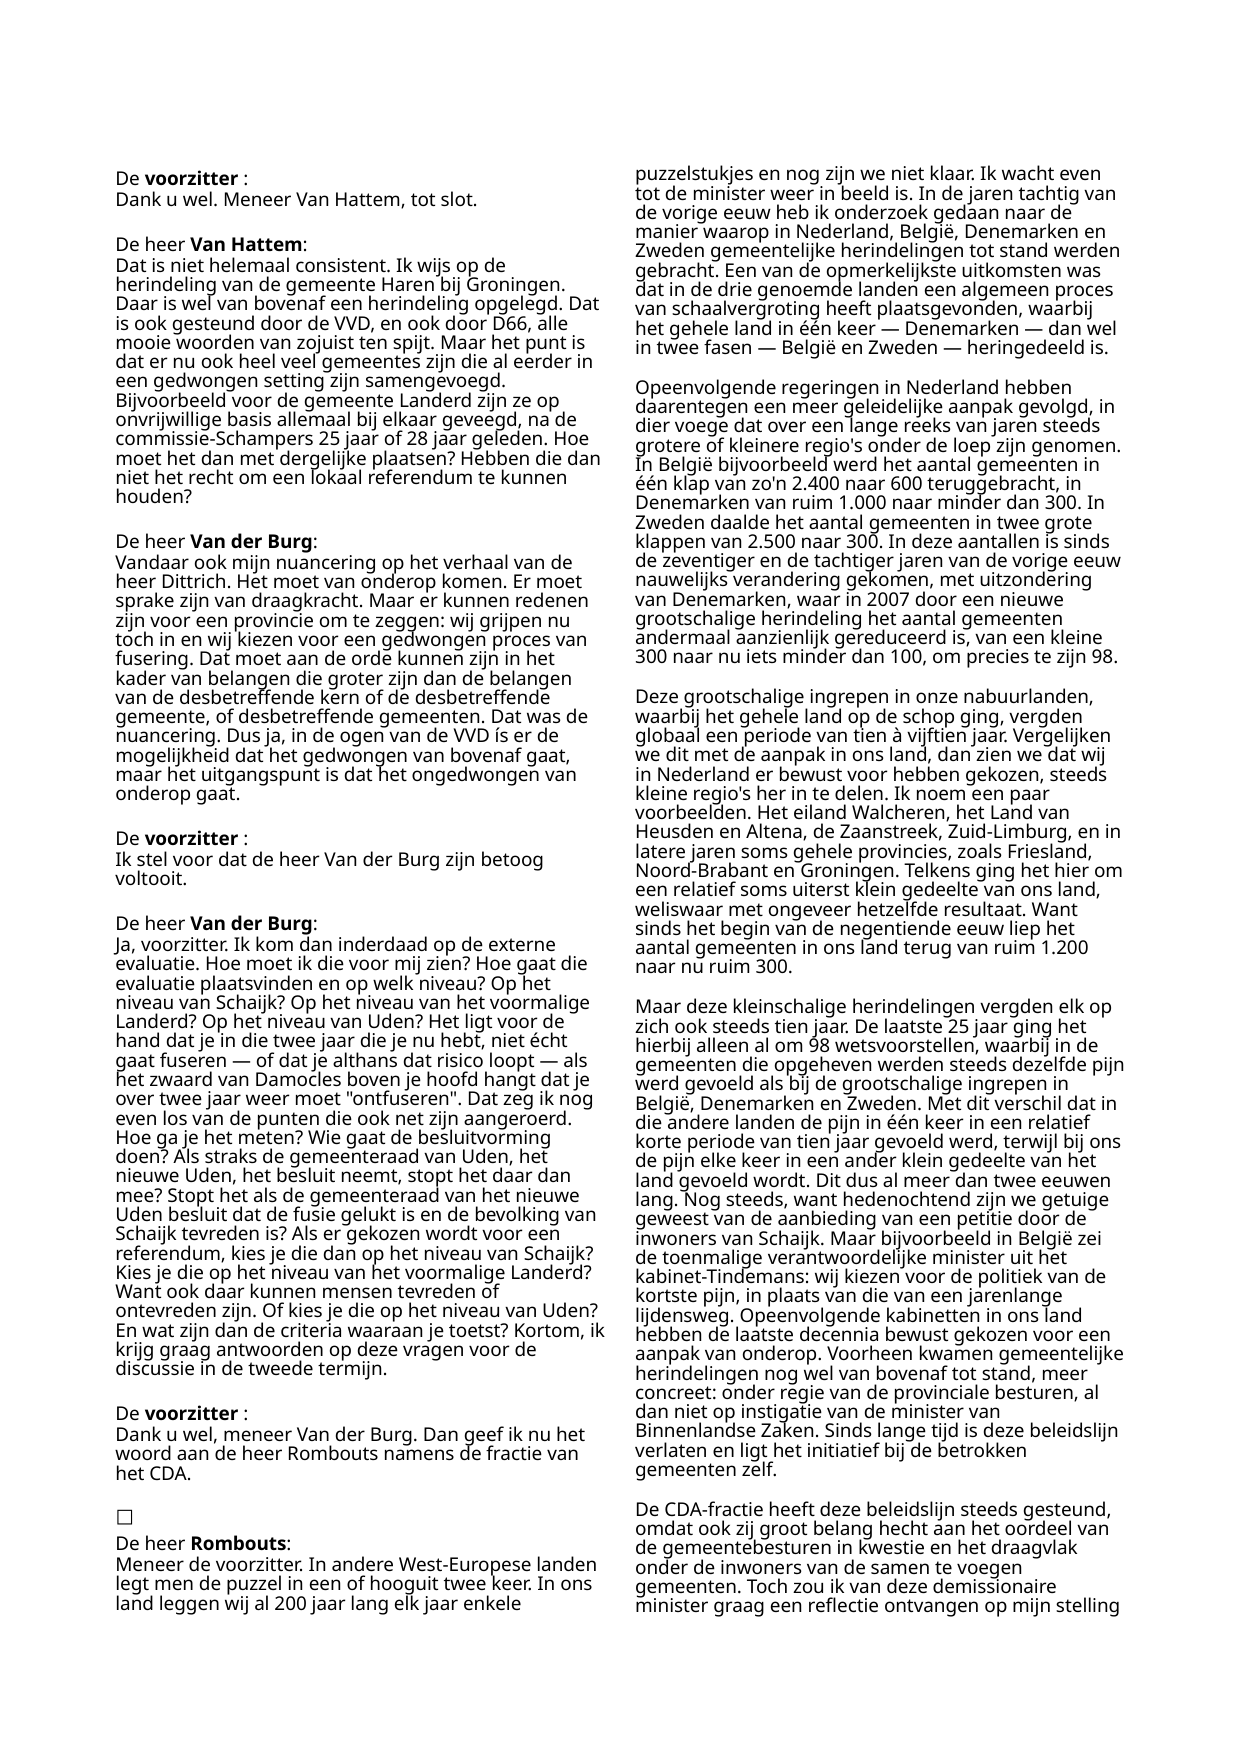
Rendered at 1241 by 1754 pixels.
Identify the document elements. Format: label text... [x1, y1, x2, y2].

text Dank u wel. Meneer Van Hattem, tot slot. [115, 191, 605, 210]
text De heer Van Hattem: [115, 231, 605, 257]
text Meneer de voorzitter. In andere West-Europese landen legt men de puzzel in een of hooguit twee keer. In ons land leggen wij al 200 jaar lang elk jaar enkele [115, 1556, 605, 1614]
text De CDA-fractie heeft deze beleidslijn steeds gesteund, omdat ook zij groot belang hecht aan het oordeel van de gemeentebesturen in kwestie en het draagvlak onder de inwoners van de samen te voegen gemeenten. Toch zou ik van deze demissionaire minister graag een reflectie ontvangen op mijn stelling [635, 1501, 1125, 1616]
text De voorzitter : [115, 165, 605, 191]
text De heer Van der Burg: [115, 910, 605, 936]
text ⬜ [115, 1504, 605, 1530]
text Ja, voorzitter. Ik kom dan inderdaad op de externe evaluatie. Hoe moet ik die voor mij zien? Hoe gaat die evaluatie plaatsvinden en op welk niveau? Op het niveau van Schaijk? Op het niveau van het voormalige Landerd? Op het niveau van Uden? Het ligt voor de hand dat je in die twee jaar die je nu hebt, niet écht gaat fuseren — of dat je althans dat risico loopt — als het zwaard van Damocles boven je hoofd hangt dat je over twee jaar weer moet "ontfuseren". Dat zeg ik nog even los van de punten die ook net zijn aangeroerd. Hoe ga je het meten? Wie gaat de besluitvorming doen? Als straks de gemeenteraad van Uden, het nieuwe Uden, het besluit neemt, stopt het daar dan mee? Stopt het als de gemeenteraad van het nieuwe Uden besluit dat de fusie gelukt is en de bevolking van Schaijk tevreden is? Als er gekozen wordt voor een referendum, kies je die dan op het niveau van Schaijk? Kies je die op het niveau van het voormalige Landerd? Want ook daar kunnen mensen tevreden of ontevreden zijn. Of kies je die op het niveau van Uden? En wat zijn dan de criteria waaraan je toetst? Kortom, ik krijg graag antwoorden op deze vragen voor de discussie in de tweede termijn. [115, 936, 605, 1379]
text Dank u wel, meneer Van der Burg. Dan geef ik nu het woord aan de heer Rombouts namens de fractie van het CDA. [115, 1426, 605, 1484]
text puzzelstukjes en nog zijn we niet klaar. Ik wacht even tot de minister weer in beeld is. In de jaren tachtig van de vorige eeuw heb ik onderzoek gedaan naar de manier waarop in Nederland, België, Denemarken en Zweden gemeentelijke herindelingen tot stand werden gebracht. Een van de opmerkelijkste uitkomsten was dat in de drie genoemde landen een algemeen proces van schaalvergroting heeft plaatsgevonden, waarbij het gehele land in één keer — Denemarken — dan wel in twee fasen — België en Zweden — heringedeeld is. [635, 165, 1125, 358]
text Dat is niet helemaal consistent. Ik wijs op de herindeling van de gemeente Haren bij Groningen. Daar is wel van bovenaf een herindeling opgelegd. Dat is ook gesteund door de VVD, en ook door D66, alle mooie woorden van zojuist ten spijt. Maar het punt is dat er nu ook heel veel gemeentes zijn die al eerder in een gedwongen setting zijn samengevoegd. Bijvoorbeeld voor de gemeente Landerd zijn ze op onvrijwillige basis allemaal bij elkaar geveegd, na de commissie-Schampers 25 jaar of 28 jaar geleden. Hoe moet het dan met dergelijke plaatsen? Hebben die dan niet het recht om een lokaal referendum te kunnen houden? [115, 257, 605, 507]
text Opeenvolgende regeringen in Nederland hebben daarentegen een meer geleidelijke aanpak gevolgd, in dier voege dat over een lange reeks van jaren steeds grotere of kleinere regio's onder de loep zijn genomen. In België bijvoorbeeld werd het aantal gemeenten in één klap van zo'n 2.400 naar 600 teruggebracht, in Denemarken van ruim 1.000 naar minder dan 300. In Zweden daalde het aantal gemeenten in twee grote klappen van 2.500 naar 300. In deze aantallen is sinds de zeventiger en de tachtiger jaren van de vorige eeuw nauwelijks verandering gekomen, met uitzondering van Denemarken, waar in 2007 door een nieuwe grootschalige herindeling het aantal gemeenten andermaal aanzienlijk gereduceerd is, van een kleine 300 naar nu iets minder dan 100, om precies te zijn 98. [635, 379, 1125, 668]
text De voorzitter : [115, 1400, 605, 1426]
text Vandaar ook mijn nuancering op het verhaal van de heer Dittrich. Het moet van onderop komen. Er moet sprake zijn van draagkracht. Maar er kunnen redenen zijn voor een provincie om te zeggen: wij grijpen nu toch in en wij kiezen voor een gedwongen proces van fusering. Dat moet aan de orde kunnen zijn in het kader van belangen die groter zijn dan de belangen van de desbetreffende kern of de desbetreffende gemeente, of desbetreffende gemeenten. Dat was de nuancering. Dus ja, in de ogen van de VVD ís er de mogelijkheid dat het gedwongen van bovenaf gaat, maar het uitgangspunt is dat het ongedwongen van onderop gaat. [115, 554, 605, 804]
text Maar deze kleinschalige herindelingen vergden elk op zich ook steeds tien jaar. De laatste 25 jaar ging het hierbij alleen al om 98 wetsvoorstellen, waarbij in de gemeenten die opgeheven werden steeds dezelfde pijn werd gevoeld als bij de grootschalige ingrepen in België, Denemarken en Zweden. Met dit verschil dat in die andere landen de pijn in één keer in een relatief korte periode van tien jaar gevoeld werd, terwijl bij ons de pijn elke keer in een ander klein gedeelte van het land gevoeld wordt. Dit dus al meer dan twee eeuwen lang. Nog steeds, want hedenochtend zijn we getuige geweest van de aanbieding van een petitie door de inwoners van Schaijk. Maar bijvoorbeeld in België zei de toenmalige verantwoordelijke minister uit het kabinet-Tindemans: wij kiezen voor de politiek van de kortste pijn, in plaats van die van een jarenlange lijdensweg. Opeenvolgende kabinetten in ons land hebben de laatste decennia bewust gekozen voor een aanpak van onderop. Voorheen kwamen gemeentelijke herindelingen nog wel van bovenaf tot stand, meer concreet: onder regie van de provinciale besturen, al dan niet op instigatie van de minister van Binnenlandse Zaken. Sinds lange tijd is deze beleidslijn verlaten en ligt het initiatief bij de betrokken gemeenten zelf. [635, 998, 1125, 1480]
text Ik stel voor dat de heer Van der Burg zijn betoog voltooit. [115, 851, 605, 889]
text De heer Van der Burg: [115, 528, 605, 554]
text Deze grootschalige ingrepen in onze nabuurlanden, waarbij het gehele land op de schop ging, vergden globaal een periode van tien à vijftien jaar. Vergelijken we dit met de aanpak in ons land, dan zien we dat wij in Nederland er bewust voor hebben gekozen, steeds kleine regio's her in te delen. Ik noem een paar voorbeelden. Het eiland Walcheren, het Land van Heusden en Altena, de Zaanstreek, Zuid-Limburg, en in latere jaren soms gehele provincies, zoals Friesland, Noord-Brabant en Groningen. Telkens ging het hier om een relatief soms uiterst klein gedeelte van ons land, weliswaar met ongeveer hetzelfde resultaat. Want sinds het begin van de negentiende eeuw liep het aantal gemeenten in ons land terug van ruim 1.200 naar nu ruim 300. [635, 688, 1125, 978]
text De voorzitter : [115, 825, 605, 851]
text De heer Rombouts: [115, 1530, 605, 1556]
